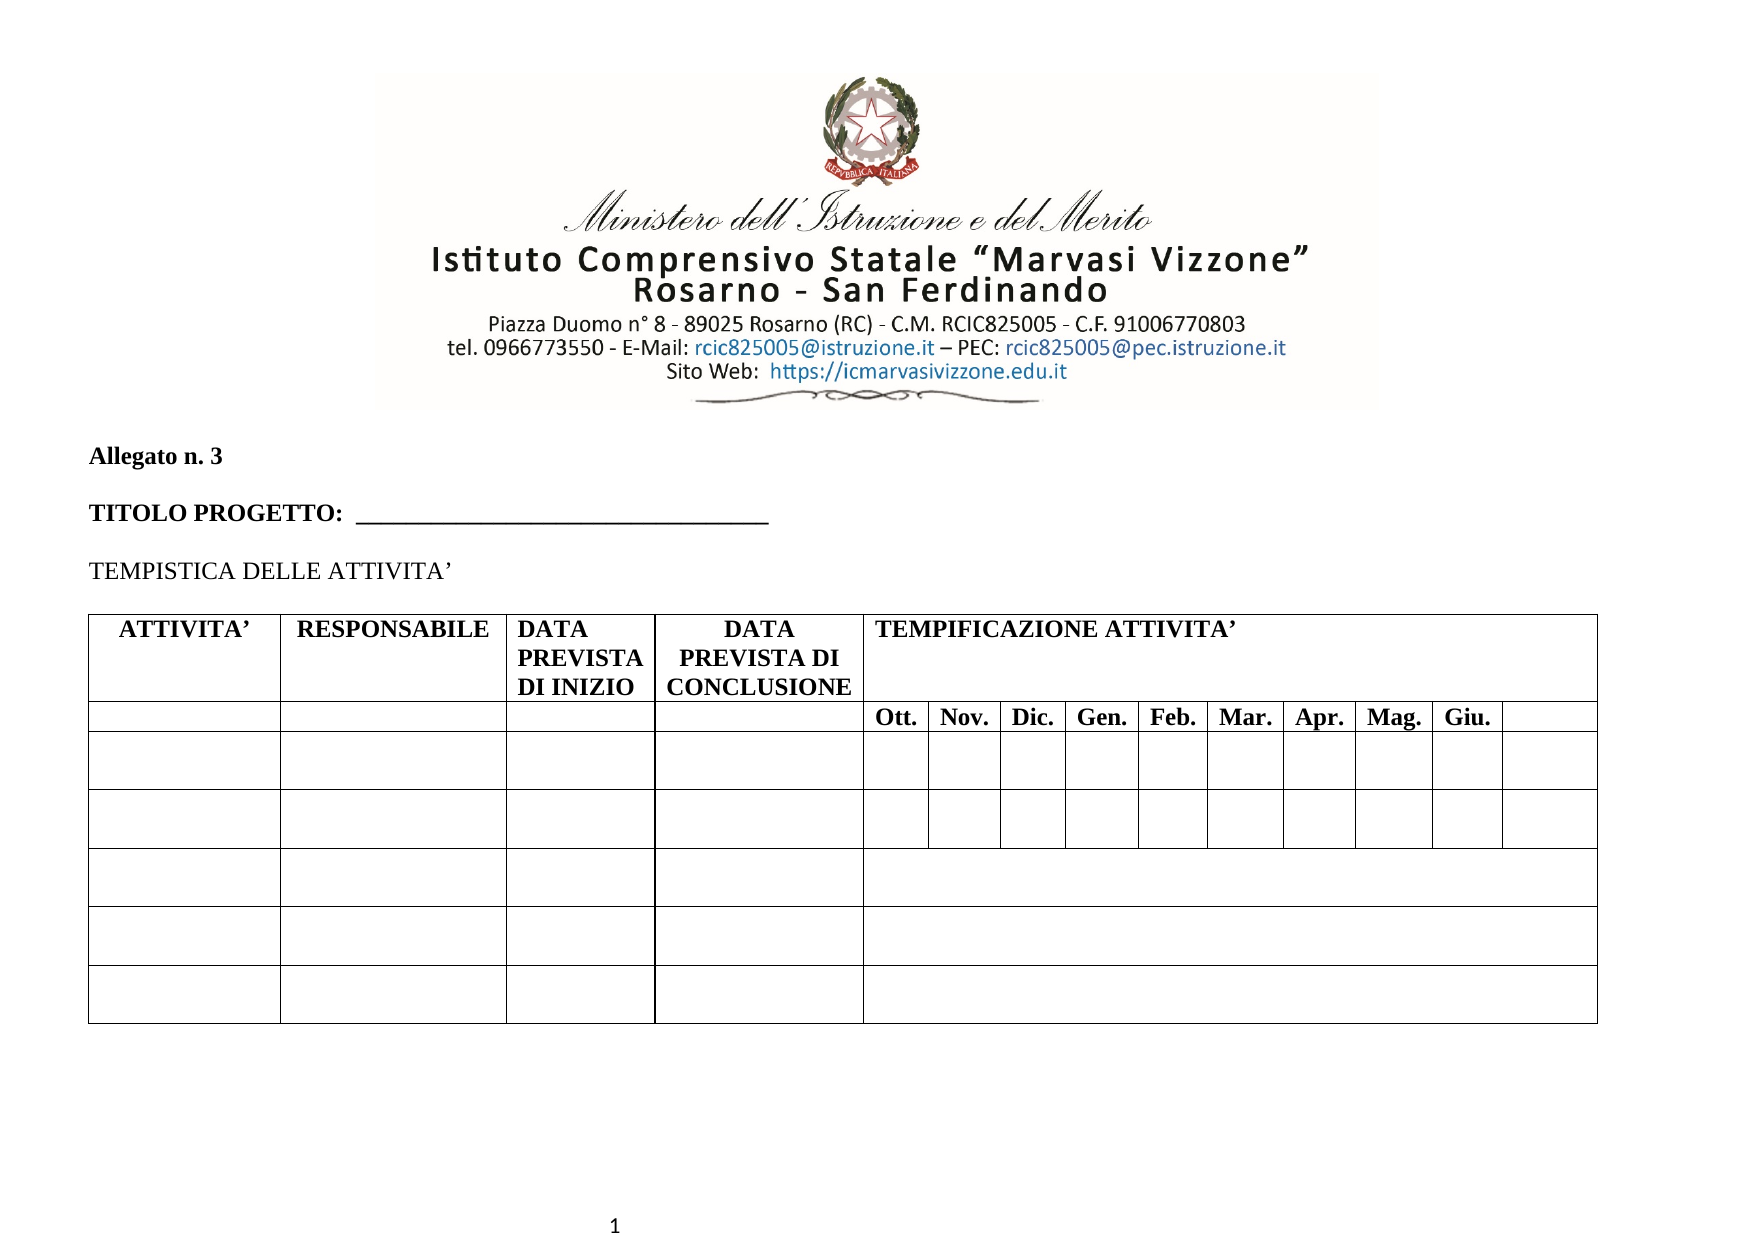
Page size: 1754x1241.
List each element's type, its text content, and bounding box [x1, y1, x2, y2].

table_header DATA PREVISTA DI INIZIO [507, 615, 654, 701]
table_cell [1139, 790, 1207, 848]
table_cell Apr. [1284, 702, 1355, 731]
table_cell [1001, 790, 1065, 848]
table_cell [89, 790, 280, 848]
table_cell Mag. [1356, 702, 1432, 731]
table_cell [89, 702, 280, 731]
table_cell [656, 702, 863, 731]
table_cell [281, 790, 506, 848]
table_cell [864, 966, 1597, 1023]
table_cell [1503, 732, 1597, 789]
table_cell [1066, 790, 1138, 848]
table_cell [1433, 790, 1502, 848]
table_cell [1503, 790, 1597, 848]
table_cell [507, 732, 654, 789]
table_cell [1284, 790, 1355, 848]
table_cell [1208, 790, 1283, 848]
table_cell [281, 849, 506, 906]
table_cell [281, 732, 506, 789]
table_cell [656, 907, 863, 965]
table_cell [1208, 732, 1283, 789]
table_header TEMPIFICAZIONE ATTIVITA’ [864, 615, 1597, 701]
table_cell [507, 849, 654, 906]
table_cell [1139, 732, 1207, 789]
table_cell [864, 907, 1597, 965]
text TITOLO PROGETTO: _________________________________ [89, 498, 1665, 527]
table_cell Mar. [1208, 702, 1283, 731]
table_cell [864, 732, 928, 789]
table_cell Ott. [864, 702, 928, 731]
table_cell [1066, 732, 1138, 789]
table_cell [507, 907, 654, 965]
table_cell [507, 790, 654, 848]
table_header DATA PREVISTA DI CONCLUSIONE [656, 615, 863, 701]
table_cell [656, 849, 863, 906]
table_cell [929, 732, 1000, 789]
table_cell [864, 849, 1597, 906]
table_cell Feb. [1139, 702, 1207, 731]
table_cell [507, 702, 654, 731]
table_cell [281, 907, 506, 965]
table_cell [89, 966, 280, 1023]
table_header RESPONSABILE [281, 615, 506, 701]
table_cell [281, 702, 506, 731]
table_cell [89, 907, 280, 965]
table_cell [864, 790, 928, 848]
table_cell [1356, 732, 1432, 789]
table_cell Gen. [1066, 702, 1138, 731]
table_cell [656, 732, 863, 789]
table_cell [1356, 790, 1432, 848]
table_cell [89, 849, 280, 906]
table_cell Dic. [1001, 702, 1065, 731]
table_cell [656, 966, 863, 1023]
table_cell [89, 732, 280, 789]
table_cell Nov. [929, 702, 1000, 731]
table_cell [281, 966, 506, 1023]
table_cell [1503, 702, 1597, 731]
table_cell [507, 966, 654, 1023]
table_cell [1001, 732, 1065, 789]
table_cell Giu. [1433, 702, 1502, 731]
table_cell [1433, 732, 1502, 789]
table_cell [1284, 732, 1355, 789]
text TEMPISTICA DELLE ATTIVITA’ [89, 556, 1665, 585]
table_cell [929, 790, 1000, 848]
table_cell [656, 790, 863, 848]
table_header ATTIVITA’ [89, 615, 280, 701]
text Allegato n. 3 [89, 441, 1665, 470]
